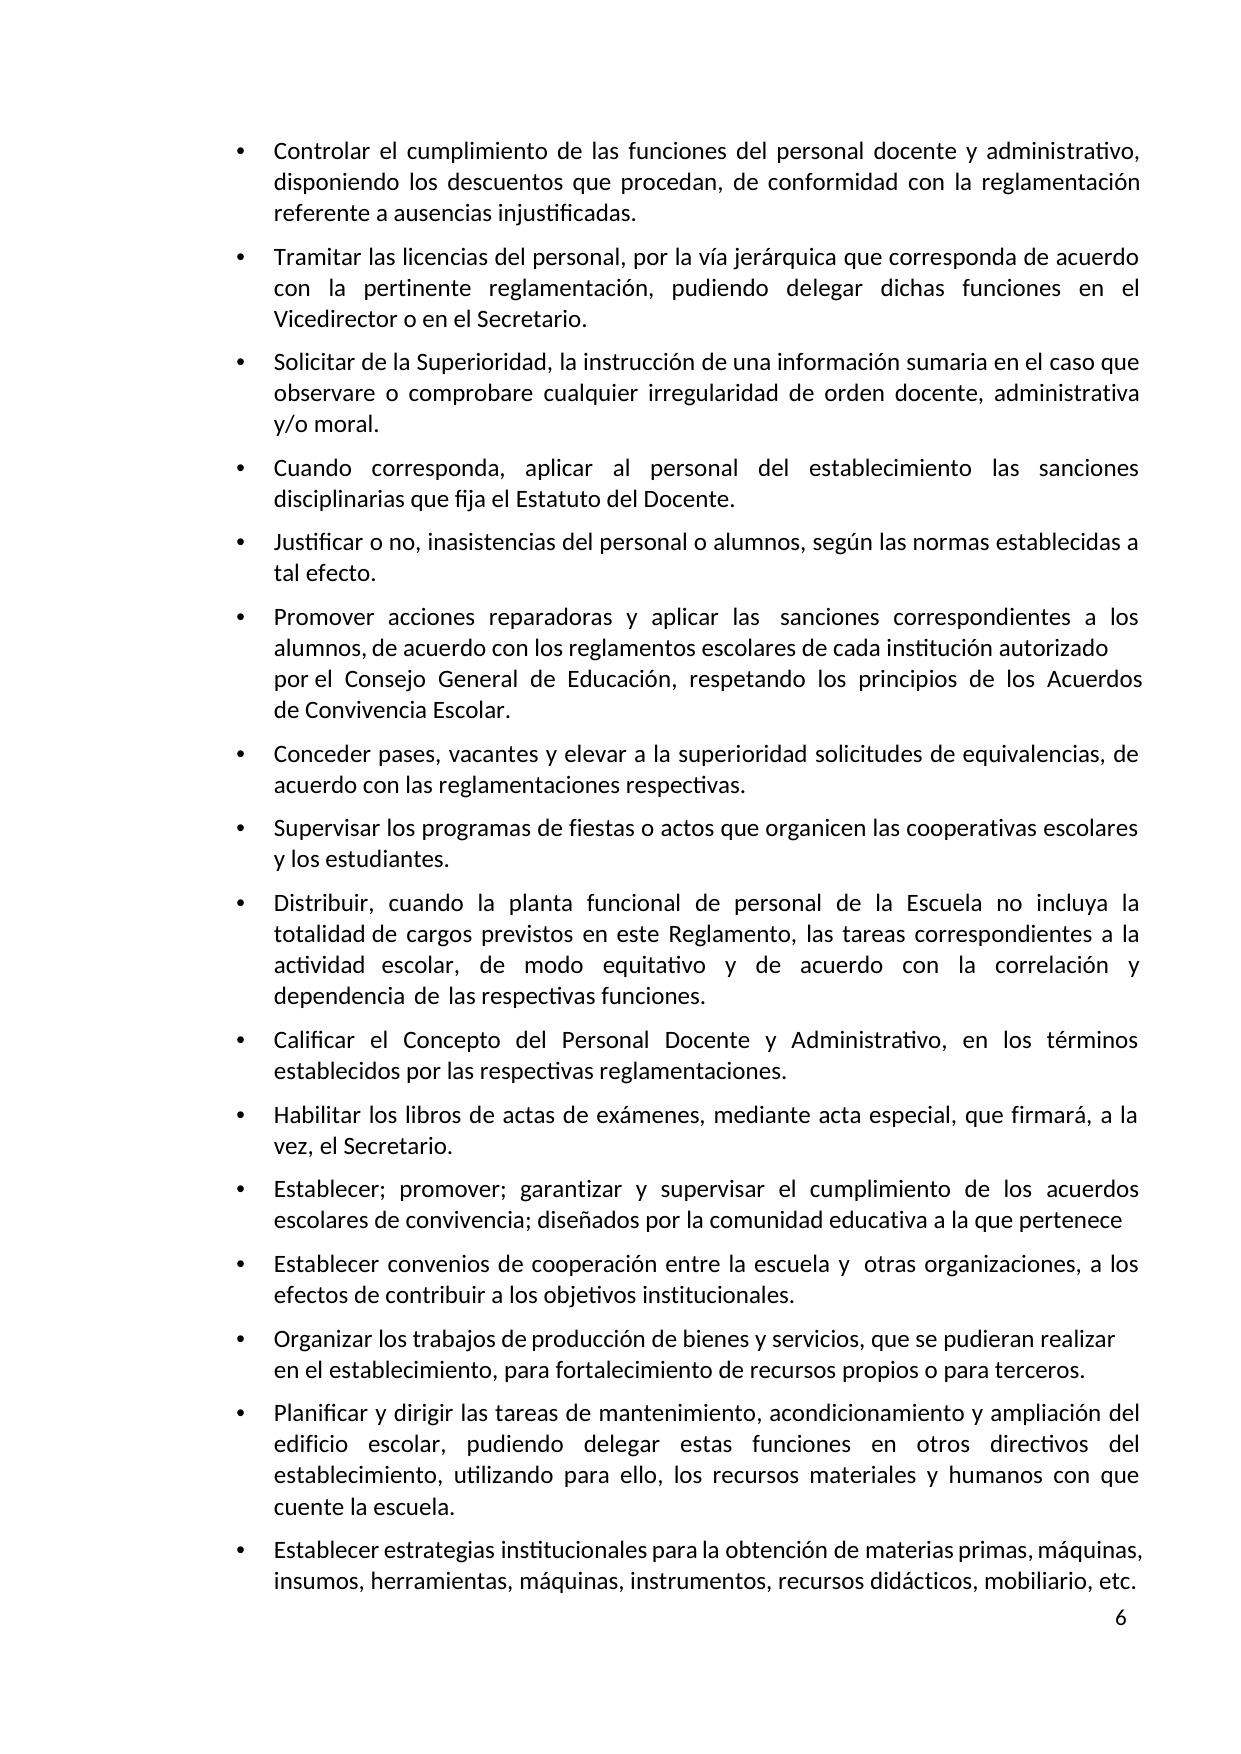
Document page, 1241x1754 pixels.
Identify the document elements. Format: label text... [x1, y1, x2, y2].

text • Planificar y dirigir las tareas de mantenimiento, acondicionamiento y ampliación del edificio escolar, pudiendo delegar estas funciones en otros directivos del establecimiento, utilizando para ello, los recursos materiales y humanos con que cuente la escuela. [236, 1397, 1140, 1521]
text • Establecer; promover; garantizar y supervisar el cumplimiento de los acuerdos escolares de convivencia; diseñados por la comunidad educativa a la que pertenece [236, 1174, 1143, 1235]
text • Solicitar de la Superioridad, la instrucción de una información sumaria en el caso que observare o comprobare cualquier irregularidad de orden docente, administrativa y/o moral. [236, 346, 1140, 439]
text • Calificar el Concepto del Personal Docente y Administrativo, en los términos establecidos por las respectivas reglamentaciones. [236, 1024, 1143, 1086]
text • Habilitar los libros de actas de exámenes, mediante acta especial, que firmará, a la vez, el Secretario. [236, 1099, 1143, 1160]
text • Controlar el cumplimiento de las funciones del personal docente y administrativo, disponiendo los descuentos que procedan, de conformidad con la reglamentación referente a ausencias injustificadas. [236, 135, 1141, 228]
text • Cuando corresponda, aplicar al personal del establecimiento las sanciones disciplinarias que fija el Estatuto del Docente. [236, 452, 1144, 513]
text • Establecerestrategias institucionalesparala obtención de materiasprimas,máquinas, insumos, herramientas, máquinas, instrumentos, recursos didácticos, mobiliario, etc. [236, 1534, 1144, 1596]
text • Justificar o no, inasistencias del personal o alumnos, según las normas establecidas a tal efecto. [236, 526, 1143, 588]
text • Supervisar los programas de fiestas o actos que organicen las cooperativas escolares y los estudiantes. [236, 812, 1143, 874]
text 6 [1115, 1603, 1154, 1631]
text • Distribuir, cuando la planta funcional de personal de la Escuela no incluya la totalidad de cargos previstos en este Reglamento, las tareas correspondientes a la actividad escolar, de modo equitativo y de acuerdo con la correlación y dependencia de las respectivas funciones. [236, 887, 1140, 1011]
text • Promover acciones reparadoras y aplicar las sanciones correspondientes a los alumnos,de acuerdo con los reglamentos escolares de cada institución autorizado por el Consejo General de Educación, respetando los principios de los Acuerdos de Convivencia Escolar. [236, 601, 1144, 725]
text • Tramitar las licencias del personal, por la vía jerárquica que corresponda de acuerdo con la pertinente reglamentación, pudiendo delegar dichas funciones en el Vicedirector o en el Secretario. [236, 241, 1140, 333]
text • Establecer convenios de cooperación entre la escuela y otras organizaciones, a los efectos de contribuir a los objetivos institucionales. [236, 1248, 1143, 1310]
text • Conceder pases, vacantes y elevar a la superioridad solicitudes de equivalencias, de acuerdo con las reglamentaciones respectivas. [236, 738, 1143, 799]
text • Organizar los trabajos deproducción de bienes y servicios, que se pudieran realizar en el establecimiento, para fortalecimiento de recursos propios o para terceros. [236, 1323, 1143, 1384]
